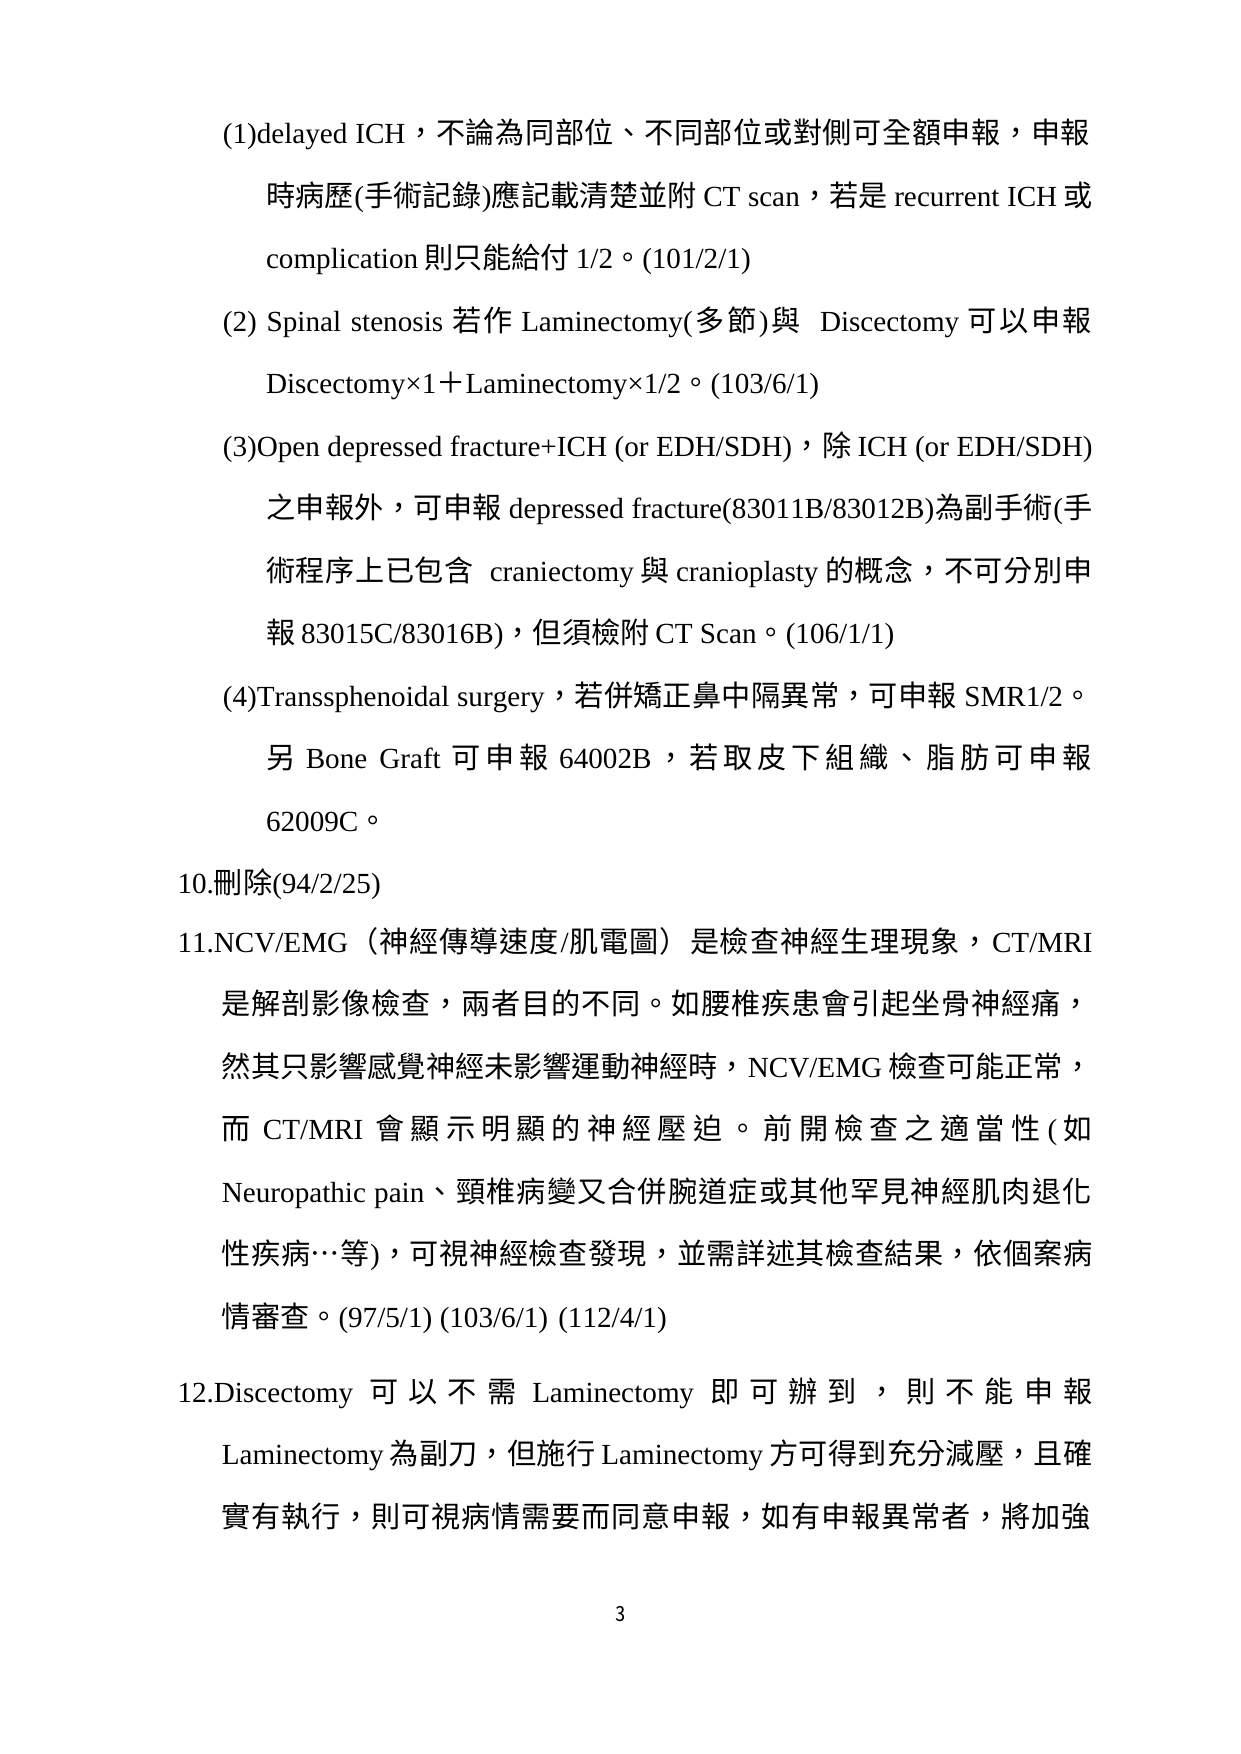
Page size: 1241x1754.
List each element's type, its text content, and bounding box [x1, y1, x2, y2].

text (4)Transsphenoidal surgery，若併矯正鼻中隔異常，可申報SMR1/2。另Bone Graft可申報64002B，若取皮下組織、脂肪可申報62009C。 [223, 652, 1092, 839]
text (3)Open depressed fracture+ICH (or EDH/SDH)，除ICH (or EDH/SDH)之申報外，可申報depressed fracture(83011B/83012B)為副手術(手術程序上已包含 craniectomy與cranioplasty的概念，不可分別申報83015C/83016B)，但須檢附CT Scan。(106/1/1) [223, 402, 1092, 652]
text (1)delayed ICH，不論為同部位、不同部位或對側可全額申報，申報時病歷(手術記錄)應記載清楚並附CT scan，若是recurrent ICH或complication則只能給付1/2。(101/2/1) [223, 89, 1092, 277]
text 12.Discectomy可以不需Laminectomy即可辦到，則不能申報Laminectomy為副刀，但施行Laminectomy方可得到充分減壓，且確實有執行，則可視病情需要而同意申報，如有申報異常者，將加強 [177, 1352, 1092, 1539]
text 10.刪除(94/2/25) [177, 839, 1092, 902]
text (2) Spinal stenosis若作Laminectomy(多節)與 Discectomy可以申報Discectomy×1＋Laminectomy×1/2。(103/6/1) [223, 277, 1092, 402]
text 11.NCV/EMG（神經傳導速度/肌電圖）是檢查神經生理現象，CT/MRI是解剖影像檢查，兩者目的不同。如腰椎疾患會引起坐骨神經痛，然其只影響感覺神經未影響運動神經時，NCV/EMG檢查可能正常，而CT/MRI會顯示明顯的神經壓迫。前開檢查之適當性(如Neuropathic pain、頸椎病變又合併腕道症或其他罕見神經肌肉退化性疾病…等)，可視神經檢查發現，並需詳述其檢查結果，依個案病情審查。(97/5/1) (103/6/1) (112/4/1) [177, 902, 1092, 1339]
